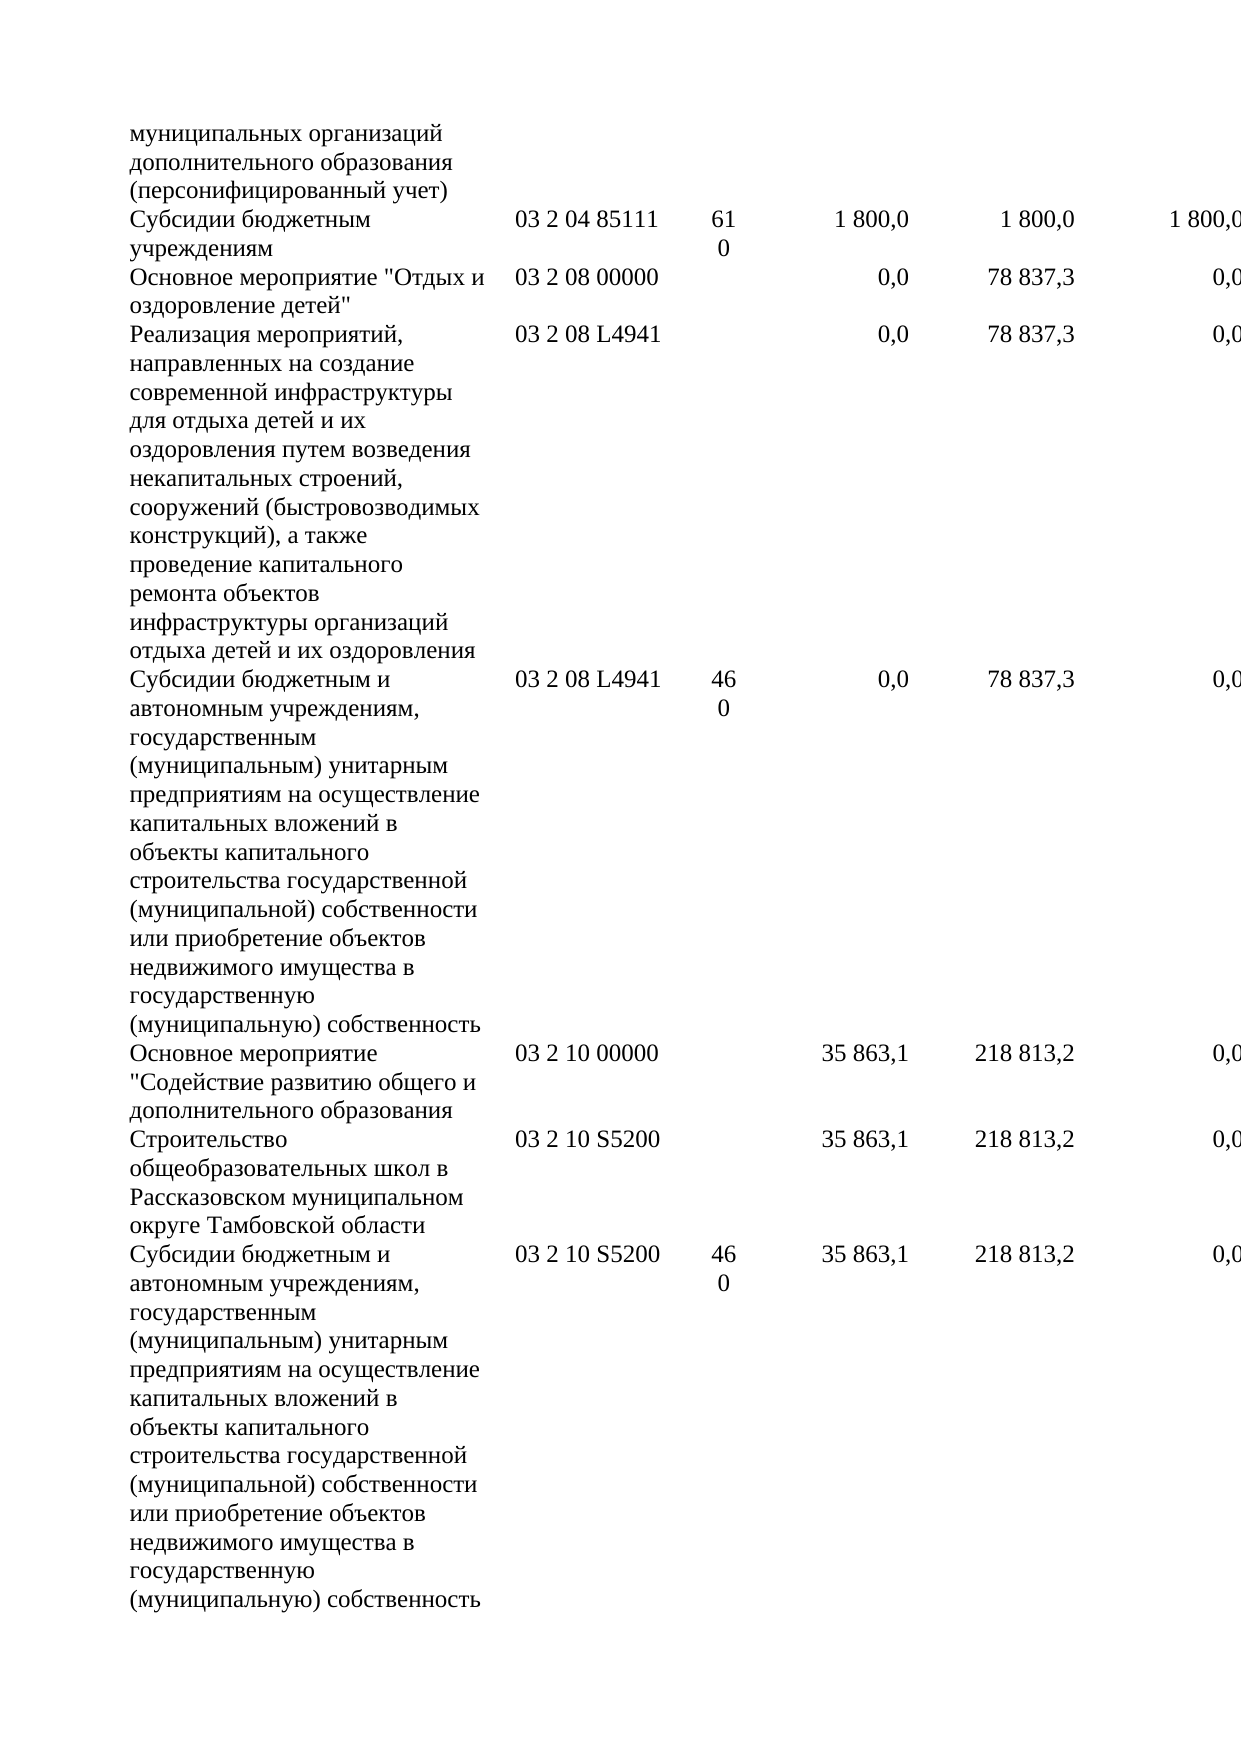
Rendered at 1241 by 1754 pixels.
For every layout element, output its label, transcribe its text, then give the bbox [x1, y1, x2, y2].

table_cell Основное мероприятие "Содействие развитию общего и дополнительного образования [118, 1038, 504, 1124]
table_cell 1 800,0 [753, 204, 920, 262]
table_cell 03 2 04 85111 [504, 204, 694, 262]
table_cell 0,0 [753, 319, 920, 664]
table_cell 460 [694, 664, 753, 1038]
table_cell 218 813,2 [920, 1239, 1086, 1613]
table_cell [504, 118, 694, 204]
table_cell 0,0 [753, 664, 920, 1038]
table_cell 03 2 10 S5200 [504, 1124, 694, 1239]
table_cell 1 800,0 [1086, 118, 1240, 204]
table_cell [694, 118, 753, 204]
table_cell 78 837,3 [920, 262, 1086, 319]
table_cell [694, 319, 753, 664]
table_cell 03 2 10 S5200 [504, 1239, 694, 1613]
table_cell 0,0 [1086, 1038, 1240, 1124]
table_cell 03 2 08 00000 [504, 262, 694, 319]
table_cell 1 800,0 [920, 204, 1086, 262]
table_cell 35 863,1 [753, 1124, 920, 1239]
table_cell 78 837,3 [920, 664, 1086, 1038]
table_cell 1 800,0 [1086, 204, 1240, 262]
table_cell Реализация мероприятий, направленных на создание современной инфраструктуры для отдыха детей и их оздоровления путем возведения некапитальных строений, сооружений (быстровозводимых конструкций), а также проведение капитального ремонта объектов инфраструктуры организаций отдыха детей и их оздоровления [118, 319, 504, 664]
table_cell 78 837,3 [920, 319, 1086, 664]
table_cell 610 [694, 204, 753, 262]
table_cell 460 [694, 1239, 753, 1613]
table_cell 218 813,2 [920, 1124, 1086, 1239]
table_cell [694, 262, 753, 319]
table_cell [753, 118, 920, 204]
table_cell 03 2 08 L4941 [504, 664, 694, 1038]
table_cell [694, 1124, 753, 1239]
table_cell 218 813,2 [920, 1038, 1086, 1124]
table_cell 0,0 [753, 262, 920, 319]
table_cell 0,0 [1086, 664, 1240, 1038]
table_cell Субсидии бюджетным учреждениям [118, 204, 504, 262]
table_cell Субсидии бюджетным и автономным учреждениям, государственным (муниципальным) унитарным предприятиям на осуществление капитальных вложений в объекты капитального строительства государственной (муниципальной) собственности или приобретение объектов недвижимого имущества в государственную (муниципальную) собственность [118, 1239, 504, 1613]
table_cell 03 2 08 L4941 [504, 319, 694, 664]
table_cell [920, 118, 1086, 204]
table_cell Основное мероприятие "Отдых и оздоровление детей" [118, 262, 504, 319]
table_cell 35 863,1 [753, 1038, 920, 1124]
table_cell Строительство общеобразовательных школ в Рассказовском муниципальном округе Тамбовской области [118, 1124, 504, 1239]
table_cell 0,0 [1086, 1124, 1240, 1239]
table_cell Субсидии бюджетным и автономным учреждениям, государственным (муниципальным) унитарным предприятиям на осуществление капитальных вложений в объекты капитального строительства государственной (муниципальной) собственности или приобретение объектов недвижимого имущества в государственную (муниципальную) собственность [118, 664, 504, 1038]
table_cell 0,0 [1086, 1239, 1240, 1613]
table_cell [694, 1038, 753, 1124]
table_cell 0,0 [1086, 262, 1240, 319]
table_cell 03 2 10 00000 [504, 1038, 694, 1124]
table_cell муниципальных организаций дополнительного образования (персонифицированный учет) [118, 118, 504, 204]
table_cell 35 863,1 [753, 1239, 920, 1613]
table_cell 0,0 [1086, 319, 1240, 664]
